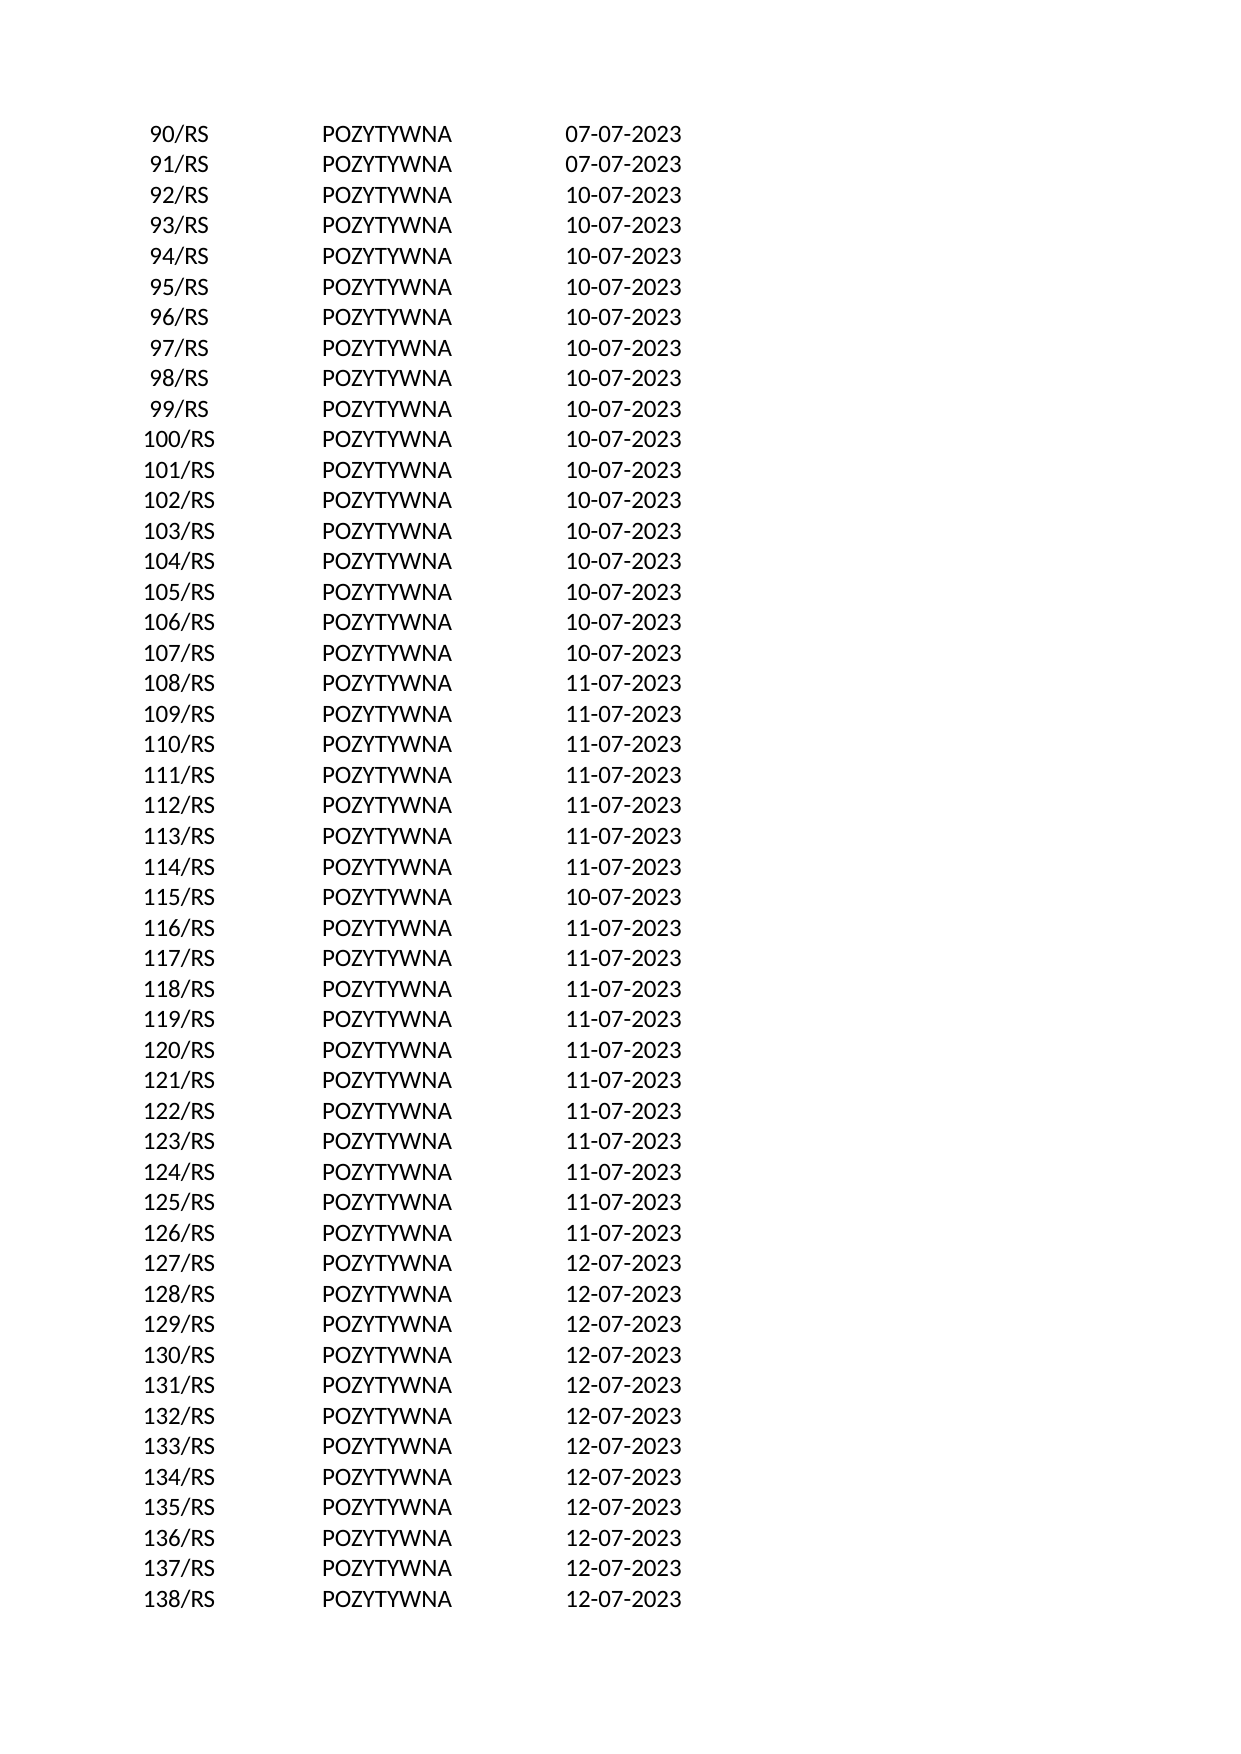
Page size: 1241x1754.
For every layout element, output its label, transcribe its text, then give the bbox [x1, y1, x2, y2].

table_cell POZYTYWNA [246, 545, 528, 576]
table_cell 12-07-2023 [528, 1461, 719, 1492]
table_cell 137/RS [112, 1553, 246, 1583]
table_cell POZYTYWNA [246, 1003, 528, 1034]
table_cell 122/RS [112, 1095, 246, 1125]
table_cell POZYTYWNA [246, 240, 528, 271]
table_cell 97/RS [112, 332, 246, 362]
table_cell POZYTYWNA [246, 1034, 528, 1064]
table_cell 12-07-2023 [528, 1278, 719, 1308]
table_cell 10-07-2023 [528, 210, 719, 240]
table_cell 118/RS [112, 973, 246, 1003]
table_cell 101/RS [112, 454, 246, 484]
table_cell POZYTYWNA [246, 423, 528, 454]
table_cell POZYTYWNA [246, 179, 528, 210]
table_cell POZYTYWNA [246, 942, 528, 973]
table_cell 11-07-2023 [528, 1095, 719, 1125]
table_cell 134/RS [112, 1461, 246, 1492]
table_cell POZYTYWNA [246, 454, 528, 484]
table_cell 120/RS [112, 1034, 246, 1064]
table_cell 12-07-2023 [528, 1248, 719, 1278]
table_cell POZYTYWNA [246, 1339, 528, 1369]
table_cell 112/RS [112, 790, 246, 820]
table_cell 125/RS [112, 1186, 246, 1217]
table_cell 10-07-2023 [528, 545, 719, 576]
table_cell 07-07-2023 [528, 149, 719, 179]
table_cell 11-07-2023 [528, 1003, 719, 1034]
table_cell 91/RS [112, 149, 246, 179]
table_cell POZYTYWNA [246, 1461, 528, 1492]
table_cell 11-07-2023 [528, 912, 719, 942]
table_cell 10-07-2023 [528, 271, 719, 301]
table_cell 12-07-2023 [528, 1492, 719, 1522]
table_cell 103/RS [112, 515, 246, 545]
table_cell 07-07-2023 [528, 118, 719, 149]
table_cell 11-07-2023 [528, 1186, 719, 1217]
table_cell 90/RS [112, 118, 246, 149]
table_cell 12-07-2023 [528, 1370, 719, 1400]
table_cell POZYTYWNA [246, 118, 528, 149]
table_cell POZYTYWNA [246, 210, 528, 240]
table_cell 11-07-2023 [528, 942, 719, 973]
table_cell 10-07-2023 [528, 301, 719, 332]
table_cell 114/RS [112, 851, 246, 881]
table_cell POZYTYWNA [246, 729, 528, 759]
table_cell 102/RS [112, 484, 246, 515]
table_cell POZYTYWNA [246, 149, 528, 179]
table_cell 10-07-2023 [528, 515, 719, 545]
table_cell 126/RS [112, 1217, 246, 1247]
table_cell POZYTYWNA [246, 484, 528, 515]
table_cell 123/RS [112, 1125, 246, 1156]
table_cell 10-07-2023 [528, 454, 719, 484]
table_cell 96/RS [112, 301, 246, 332]
table_cell POZYTYWNA [246, 362, 528, 393]
table_cell 119/RS [112, 1003, 246, 1034]
table_cell 128/RS [112, 1278, 246, 1308]
table_cell 12-07-2023 [528, 1339, 719, 1369]
table_cell 117/RS [112, 942, 246, 973]
table_cell 107/RS [112, 637, 246, 667]
table_cell POZYTYWNA [246, 820, 528, 851]
table_cell POZYTYWNA [246, 973, 528, 1003]
table_cell 11-07-2023 [528, 973, 719, 1003]
table_cell POZYTYWNA [246, 637, 528, 667]
table_cell 106/RS [112, 606, 246, 637]
table_cell POZYTYWNA [246, 1064, 528, 1095]
table_cell 105/RS [112, 576, 246, 606]
table_cell 131/RS [112, 1370, 246, 1400]
table_cell 94/RS [112, 240, 246, 271]
table_cell 104/RS [112, 545, 246, 576]
table_cell POZYTYWNA [246, 1309, 528, 1339]
table_cell 10-07-2023 [528, 606, 719, 637]
table_cell 95/RS [112, 271, 246, 301]
table_cell 10-07-2023 [528, 332, 719, 362]
table_cell 11-07-2023 [528, 851, 719, 881]
table_cell 10-07-2023 [528, 637, 719, 667]
table_cell 93/RS [112, 210, 246, 240]
table_cell 12-07-2023 [528, 1309, 719, 1339]
table_cell POZYTYWNA [246, 1125, 528, 1156]
table_cell 11-07-2023 [528, 1034, 719, 1064]
table_cell POZYTYWNA [246, 1553, 528, 1583]
table_cell 11-07-2023 [528, 1125, 719, 1156]
table_cell 12-07-2023 [528, 1400, 719, 1431]
table_cell 115/RS [112, 881, 246, 912]
table_cell 12-07-2023 [528, 1522, 719, 1553]
table_cell 11-07-2023 [528, 698, 719, 728]
table_cell POZYTYWNA [246, 1156, 528, 1186]
table_cell 11-07-2023 [528, 668, 719, 698]
table_cell 108/RS [112, 668, 246, 698]
table_cell POZYTYWNA [246, 1492, 528, 1522]
table_cell POZYTYWNA [246, 881, 528, 912]
table_cell 10-07-2023 [528, 240, 719, 271]
table_cell 121/RS [112, 1064, 246, 1095]
table_cell POZYTYWNA [246, 668, 528, 698]
table_cell POZYTYWNA [246, 606, 528, 637]
table_cell 92/RS [112, 179, 246, 210]
table_cell POZYTYWNA [246, 1095, 528, 1125]
table_cell 109/RS [112, 698, 246, 728]
table_cell 110/RS [112, 729, 246, 759]
table_cell POZYTYWNA [246, 1217, 528, 1247]
table_cell POZYTYWNA [246, 1370, 528, 1400]
table_cell POZYTYWNA [246, 790, 528, 820]
table_cell 138/RS [112, 1583, 246, 1614]
table_cell 133/RS [112, 1431, 246, 1461]
table_cell 11-07-2023 [528, 790, 719, 820]
table_cell 113/RS [112, 820, 246, 851]
table_cell 10-07-2023 [528, 484, 719, 515]
table_cell POZYTYWNA [246, 515, 528, 545]
table_cell 11-07-2023 [528, 729, 719, 759]
table_cell 111/RS [112, 759, 246, 789]
table_cell 11-07-2023 [528, 1217, 719, 1247]
table_cell 130/RS [112, 1339, 246, 1369]
table_cell 12-07-2023 [528, 1583, 719, 1614]
table_cell POZYTYWNA [246, 301, 528, 332]
table_cell POZYTYWNA [246, 393, 528, 423]
table_cell POZYTYWNA [246, 1522, 528, 1553]
table_cell POZYTYWNA [246, 698, 528, 728]
table_cell 12-07-2023 [528, 1431, 719, 1461]
table_cell POZYTYWNA [246, 1431, 528, 1461]
table_cell 10-07-2023 [528, 179, 719, 210]
table_cell POZYTYWNA [246, 912, 528, 942]
table_cell 11-07-2023 [528, 759, 719, 789]
table_cell POZYTYWNA [246, 851, 528, 881]
table_cell 10-07-2023 [528, 576, 719, 606]
table_cell 124/RS [112, 1156, 246, 1186]
table_cell 10-07-2023 [528, 362, 719, 393]
table_cell 10-07-2023 [528, 393, 719, 423]
table_cell 135/RS [112, 1492, 246, 1522]
table_cell POZYTYWNA [246, 1400, 528, 1431]
table_cell 11-07-2023 [528, 1064, 719, 1095]
table_cell POZYTYWNA [246, 271, 528, 301]
table_cell 132/RS [112, 1400, 246, 1431]
table_cell POZYTYWNA [246, 576, 528, 606]
table_cell POZYTYWNA [246, 1583, 528, 1614]
table_cell 12-07-2023 [528, 1553, 719, 1583]
table_cell 11-07-2023 [528, 1156, 719, 1186]
table_cell 129/RS [112, 1309, 246, 1339]
table_cell 136/RS [112, 1522, 246, 1553]
table_cell 98/RS [112, 362, 246, 393]
table_cell POZYTYWNA [246, 1278, 528, 1308]
table_cell POZYTYWNA [246, 332, 528, 362]
table_cell 116/RS [112, 912, 246, 942]
table_cell POZYTYWNA [246, 759, 528, 789]
table_cell POZYTYWNA [246, 1248, 528, 1278]
table_cell 127/RS [112, 1248, 246, 1278]
table_cell 11-07-2023 [528, 820, 719, 851]
table_cell 99/RS [112, 393, 246, 423]
table_cell POZYTYWNA [246, 1186, 528, 1217]
table_cell 100/RS [112, 423, 246, 454]
table_cell 10-07-2023 [528, 881, 719, 912]
table_cell 10-07-2023 [528, 423, 719, 454]
